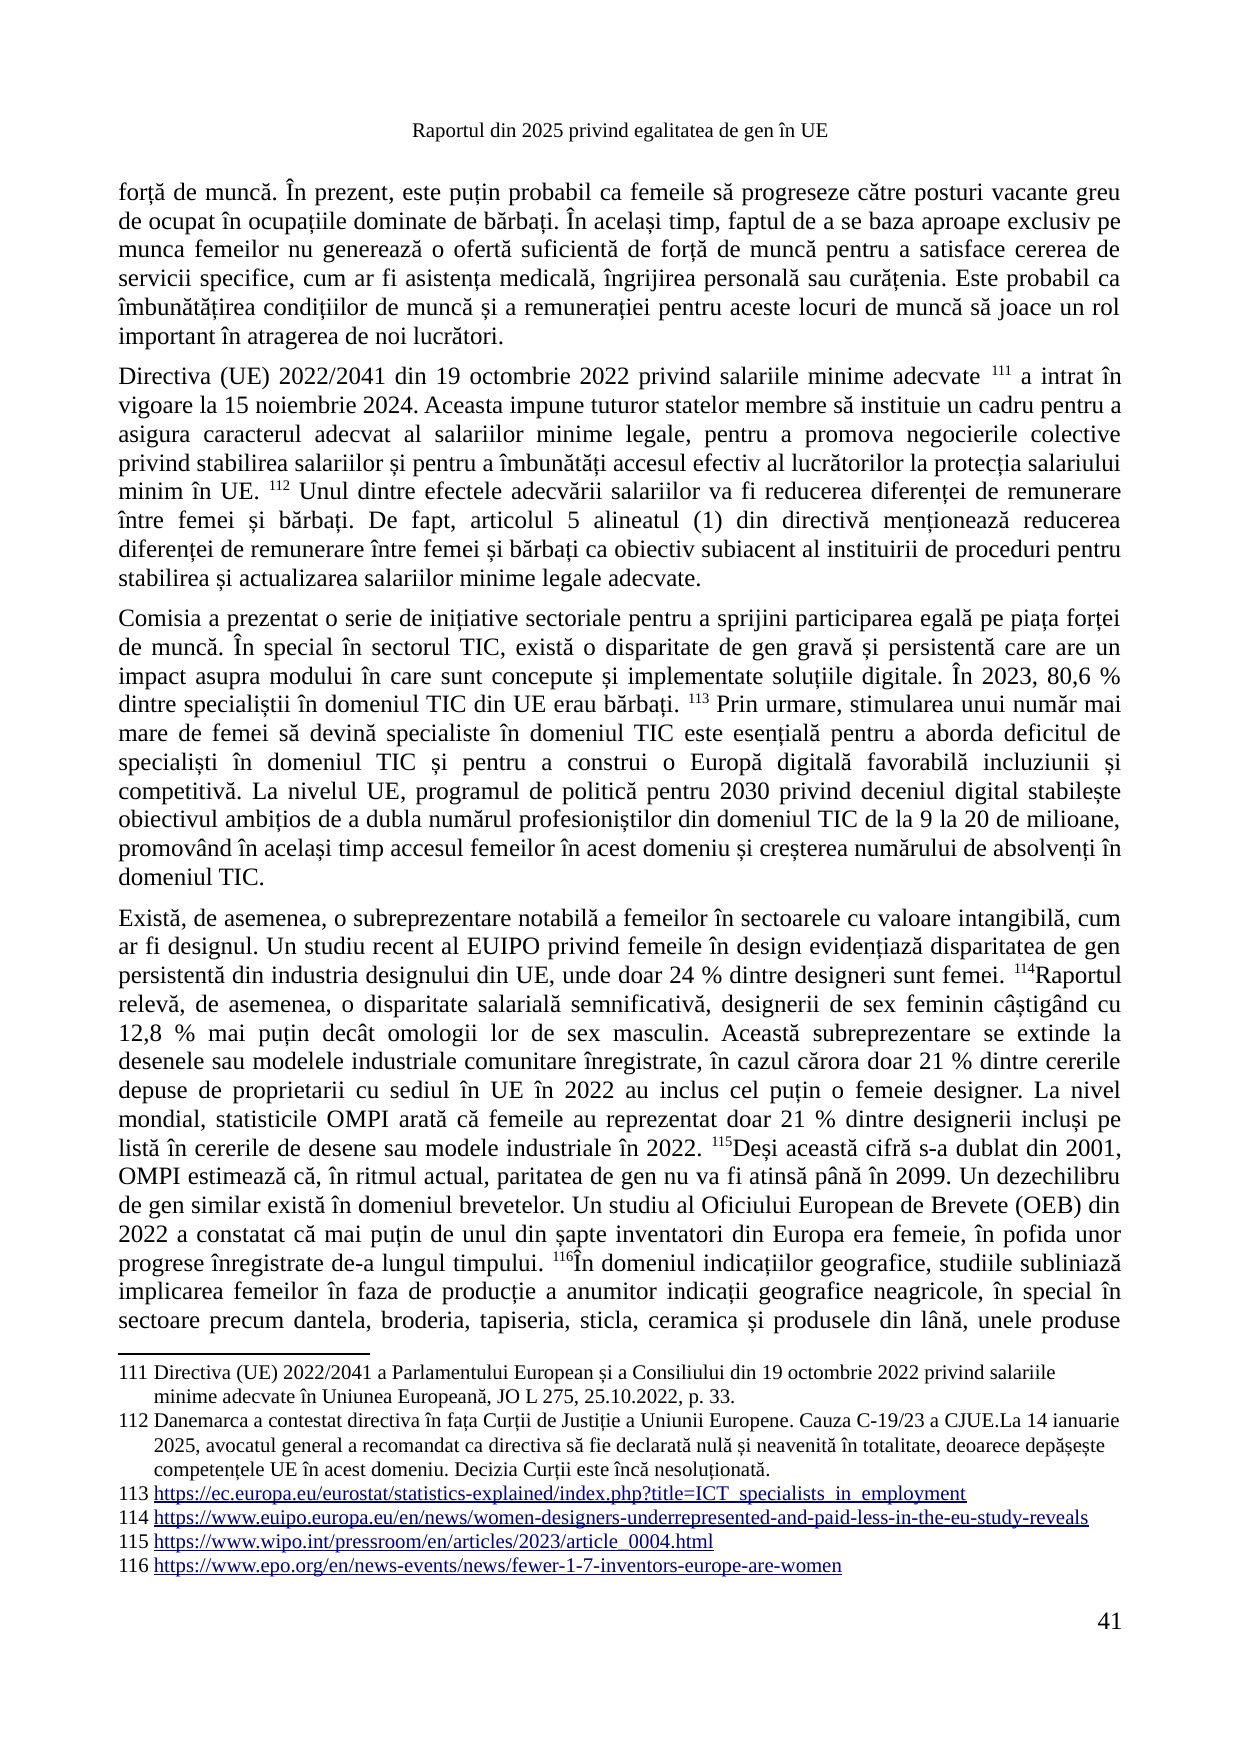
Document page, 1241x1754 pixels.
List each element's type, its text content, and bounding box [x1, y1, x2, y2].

text https://www.euipo.europa.eu/en/news/women-designers-underrepresented-and-paid-less-in-the-eu-study-reveals [118, 1505, 1122, 1529]
text https://www.wipo.int/pressroom/en/articles/2023/article_0004.html [118, 1529, 1122, 1553]
text Directiva (UE) 2022/2041 din 19 octombrie 2022 privind salariile minime adecvate a intrat în vigoare la 15 noiembrie 2024. Aceasta impune tuturor statelor membre să instituie un cadru pentru a asigura caracterul adecvat al salariilor minime legale, pentru a promova negocierile colective privind stabilirea salariilor și pentru a îmbunătăți accesul efectiv al lucrătorilor la protecția salariului minim în UE. Unul dintre efectele adecvării salariilor va fi reducerea diferenței de remunerare între femei și bărbați. De fapt, articolul 5 alineatul (1) din directivă menționează reducerea diferenței de remunerare între femei și bărbați ca obiectiv subiacent al instituirii de proceduri pentru stabilirea și actualizarea salariilor minime legale adecvate. [118, 361, 1122, 591]
text forță de muncă. În prezent, este puțin probabil ca femeile să progreseze către posturi vacante greu de ocupat în ocupațiile dominate de bărbați. În același timp, faptul de a se baza aproape exclusiv pe munca femeilor nu generează o ofertă suficientă de forță de muncă pentru a satisface cererea de servicii specifice, cum ar fi asistența medicală, îngrijirea personală sau curățenia. Este probabil ca îmbunătățirea condițiilor de muncă și a remunerației pentru aceste locuri de muncă să joace un rol important în atragerea de noi lucrători. [118, 177, 1122, 349]
text Există, de asemenea, o subreprezentare notabilă a femeilor în sectoarele cu valoare intangibilă, cum ar fi designul. Un studiu recent al EUIPO privind femeile în design evidențiază disparitatea de gen persistentă din industria designului din UE, unde doar 24 % dintre designeri sunt femei. Raportul relevă, de asemenea, o disparitate salarială semnificativă, designerii de sex feminin câștigând cu 12,8 % mai puțin decât omologii lor de sex masculin. Această subreprezentare se extinde la desenele sau modelele industriale comunitare înregistrate, în cazul cărora doar 21 % dintre cererile depuse de proprietarii cu sediul în UE în 2022 au inclus cel puțin o femeie designer. La nivel mondial, statisticile OMPI arată că femeile au reprezentat doar 21 % dintre designerii incluși pe listă în cererile de desene sau modele industriale în 2022. Deși această cifră s-a dublat din 2001, OMPI estimează că, în ritmul actual, paritatea de gen nu va fi atinsă până în 2099. Un dezechilibru de gen similar există în domeniul brevetelor. Un studiu al Oficiului European de Brevete (OEB) din 2022 a constatat că mai puțin de unul din șapte inventatori din Europa era femeie, în pofida unor progrese înregistrate de-a lungul timpului. În domeniul indicațiilor geografice, studiile subliniază implicarea femeilor în faza de producție a anumitor indicații geografice neagricole, în special în sectoare precum dantela, broderia, tapiseria, sticla, ceramica și produsele din lână, unele produse [118, 903, 1122, 1334]
text Comisia a prezentat o serie de inițiative sectoriale pentru a sprijini participarea egală pe piața forței de muncă. În special în sectorul TIC, există o disparitate de gen gravă și persistentă care are un impact asupra modului în care sunt concepute și implementate soluțiile digitale. În 2023, 80,6 % dintre specialiștii în domeniul TIC din UE erau bărbați. Prin urmare, stimularea unui număr mai mare de femei să devină specialiste în domeniul TIC este esențială pentru a aborda deficitul de specialiști în domeniul TIC și pentru a construi o Europă digitală favorabilă incluziunii și competitivă. La nivelul UE, programul de politică pentru 2030 privind deceniul digital stabilește obiectivul ambițios de a dubla numărul profesioniștilor din domeniul TIC de la 9 la 20 de milioane, promovând în același timp accesul femeilor în acest domeniu și creșterea numărului de absolvenți în domeniul TIC. [118, 603, 1122, 891]
text Directiva (UE) 2022/2041 a Parlamentului European și a Consiliului din 19 octombrie 2022 privind salariile minime adecvate în Uniunea Europeană, JO L 275, 25.10.2022, p. 33. [118, 1360, 1122, 1408]
text https://ec.europa.eu/eurostat/statistics-explained/index.php?title=ICT_specialists_in_employment [118, 1481, 1122, 1505]
text Danemarca a contestat directiva în fața Curții de Justiție a Uniunii Europene. Cauza C-19/23 a CJUE.La 14 ianuarie 2025, avocatul general a recomandat ca directiva să fie declarată nulă și neavenită în totalitate, deoarece depășește competențele UE în acest domeniu. Decizia Curții este încă nesoluționată. [118, 1408, 1122, 1481]
text https://www.epo.org/en/news-events/news/fewer-1-7-inventors-europe-are-women [118, 1553, 1122, 1577]
